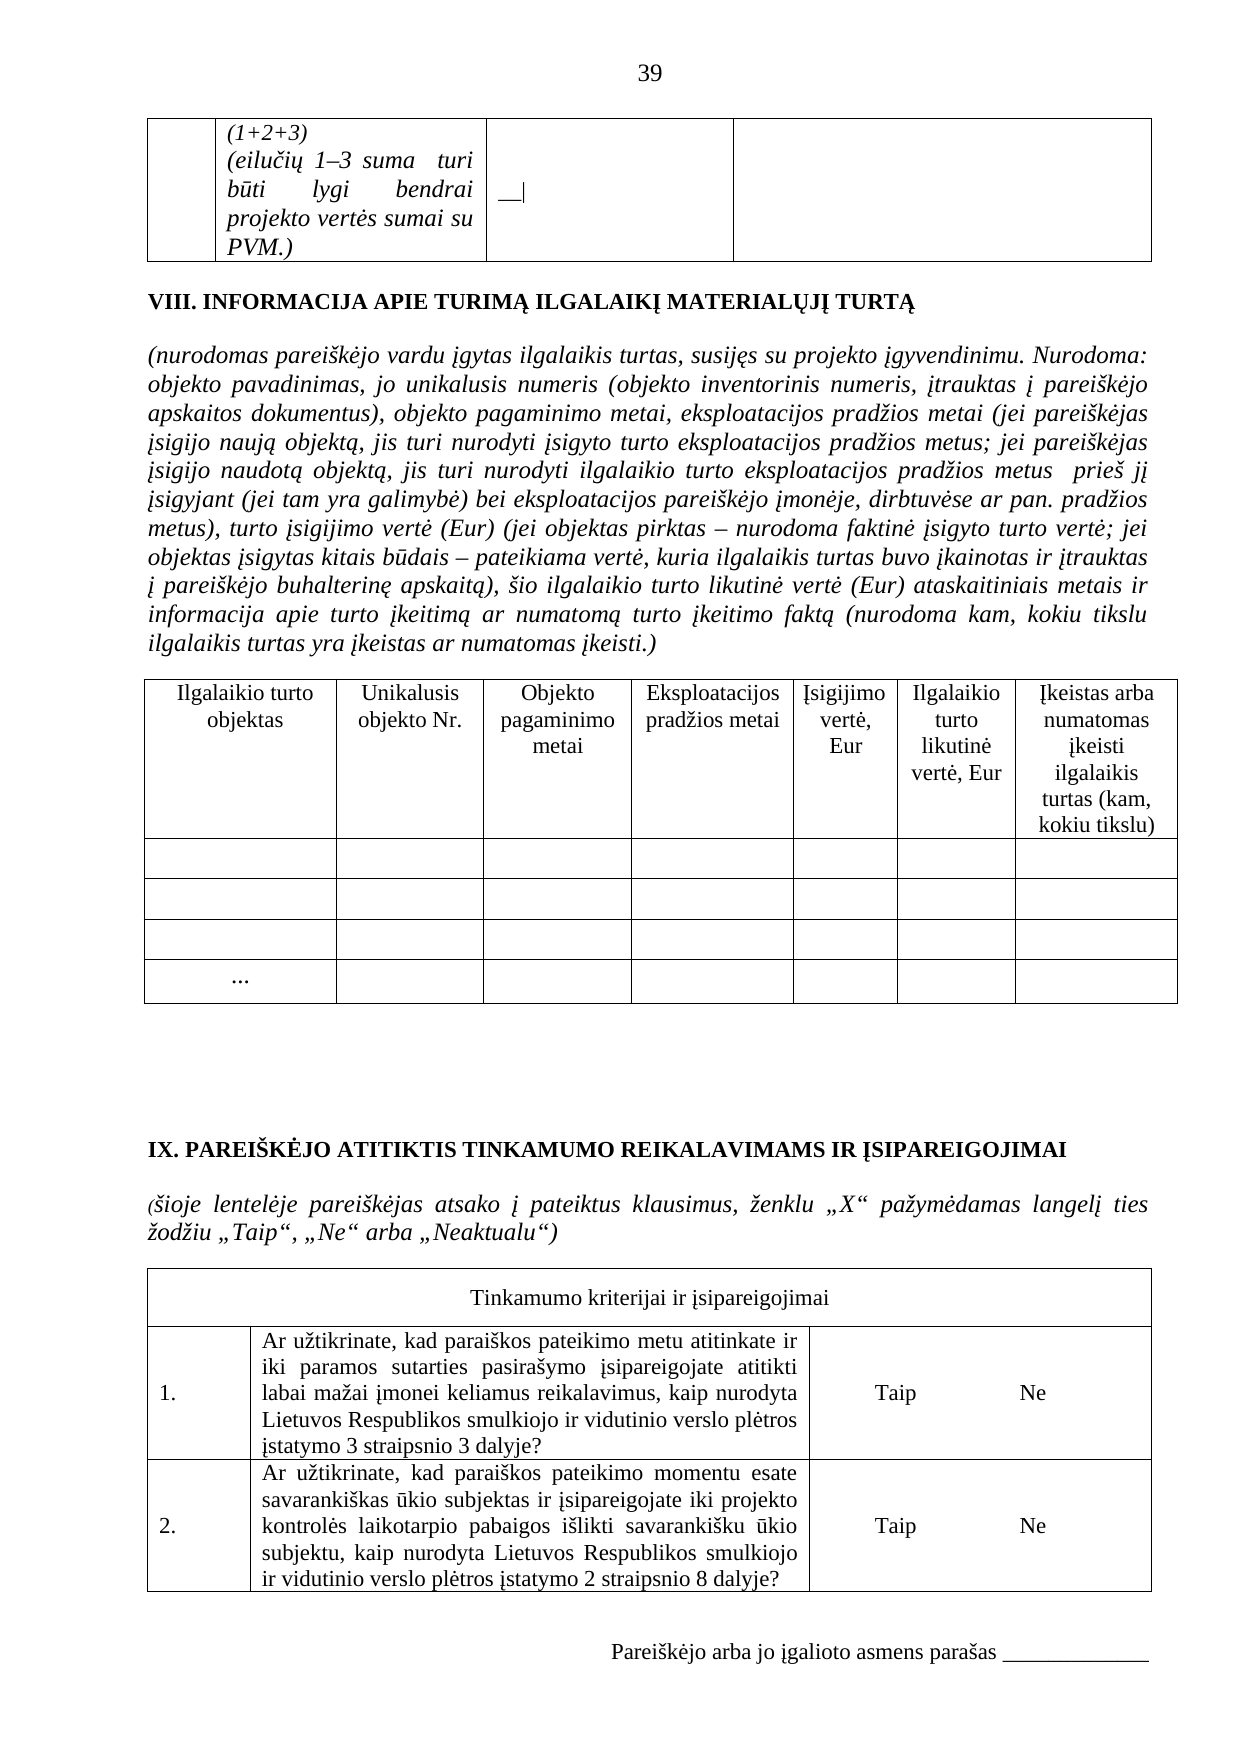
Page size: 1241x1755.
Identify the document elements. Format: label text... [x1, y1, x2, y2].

table_cell [337, 920, 483, 959]
table_header Eksploatacijos pradžios metai [632, 680, 793, 838]
table_header Įsigijimo vertė, Eur [794, 680, 897, 838]
table_header Objekto pagaminimo metai [484, 680, 631, 838]
table_cell [794, 960, 897, 1003]
table_cell 1. [148, 1327, 250, 1458]
table_cell [632, 920, 793, 959]
table_header Įkeistas arba numatomas įkeisti ilgalaikis turtas (kam, kokiu tikslu) [1016, 680, 1177, 838]
table_cell [898, 920, 1015, 959]
table_cell __| [487, 119, 733, 261]
table_cell [734, 119, 1151, 261]
table_cell [145, 839, 336, 878]
text IX. PAREIŠKĖJO ATITIKTIS TINKAMUMO REIKALAVIMAMS IR ĮSIPAREIGOJIMAI [148, 1136, 1152, 1162]
table_cell [1016, 960, 1177, 1003]
table_cell [484, 960, 631, 1003]
table_cell [337, 960, 483, 1003]
table_cell [898, 839, 1015, 878]
table_cell Taip Ne [810, 1327, 1151, 1458]
table_cell [145, 879, 336, 919]
table_cell Ar užtikrinate, kad paraiškos pateikimo momentu esate savarankiškas ūkio subjektas ir įsipareigojate iki projekto kontrolės laikotarpio pabaigos išlikti savarankišku ūkio subjektu, kaip nurodyta Lietuvos Respublikos smulkiojo ir vidutinio verslo plėtros įstatymo 2 straipsnio 8 dalyje? [251, 1460, 809, 1591]
table_cell [145, 920, 336, 959]
table_cell [1016, 879, 1177, 919]
table_cell [484, 920, 631, 959]
table_cell [632, 879, 793, 919]
table_cell [1016, 839, 1177, 878]
table_cell [337, 879, 483, 919]
table_header Unikalusis objekto Nr. [337, 680, 483, 838]
table_cell Ar užtikrinate, kad paraiškos pateikimo metu atitinkate ir iki paramos sutarties pasirašymo įsipareigojate atitikti labai mažai įmonei keliamus reikalavimus, kaip nurodyta Lietuvos Respublikos smulkiojo ir vidutinio verslo plėtros įstatymo 3 straipsnio 3 dalyje? [251, 1327, 809, 1458]
text VIII. INFORMACIJA APIE TURIMĄ ILGALAIKĮ MATERIALŲJĮ TURTĄ [148, 288, 1152, 314]
table_cell ... [145, 960, 336, 1003]
text (šioje lentelėje pareiškėjas atsako į pateiktus klausimus, ženklu „X“ pažymėdamas langelį ties žodžiu „Taip“, „Ne“ arba „Neaktualu“) [148, 1189, 1152, 1246]
table_header Tinkamumo kriterijai ir įsipareigojimai [148, 1269, 1151, 1326]
table_cell [632, 839, 793, 878]
table_cell [484, 839, 631, 878]
text (nurodomas pareiškėjo vardu įgytas ilgalaikis turtas, susijęs su projekto įgyvendinimu. Nurodoma: objekto pavadinimas, jo unikalusis numeris (objekto inventorinis numeris, įtrauktas į pareiškėjo apskaitos dokumentus), objekto pagaminimo metai, eksploatacijos pradžios metai (jei pareiškėjas įsigijo naują objektą, jis turi nurodyti įsigyto turto eksploatacijos pradžios metus; jei pareiškėjas įsigijo naudotą objektą, jis turi nurodyti ilgalaikio turto eksploatacijos pradžios metus prieš jį įsigyjant (jei tam yra galimybė) bei eksploatacijos pareiškėjo įmonėje, dirbtuvėse ar pan. pradžios metus), turto įsigijimo vertė (Eur) (jei objektas pirktas – nurodoma faktinė įsigyto turto vertė; jei objektas įsigytas kitais būdais – pateikiama vertė, kuria ilgalaikis turtas buvo įkainotas ir įtrauktas į pareiškėjo buhalterinę apskaitą), šio ilgalaikio turto likutinė vertė (Eur) ataskaitiniais metais ir informacija apie turto įkeitimą ar numatomą turto įkeitimo faktą (nurodoma kam, kokiu tikslu ilgalaikis turtas yra įkeistas ar numatomas įkeisti.) [148, 341, 1152, 657]
table_cell Taip Ne [810, 1460, 1151, 1591]
table_cell [148, 119, 215, 261]
table_header Ilgalaikio turto objektas [145, 680, 336, 838]
table_cell [632, 960, 793, 1003]
table_cell 2. [148, 1460, 250, 1591]
table_cell [898, 879, 1015, 919]
table_cell [794, 839, 897, 878]
table_cell (1+2+3) (eilučių 1–3 suma turi būti lygi bendrai projekto vertės sumai su PVM.) [216, 119, 486, 261]
table_cell [337, 839, 483, 878]
table_cell [898, 960, 1015, 1003]
table_cell [484, 879, 631, 919]
table_cell [794, 920, 897, 959]
table_header Ilgalaikio turto likutinė vertė, Eur [898, 680, 1015, 838]
table_cell [1016, 920, 1177, 959]
table_cell [794, 879, 897, 919]
